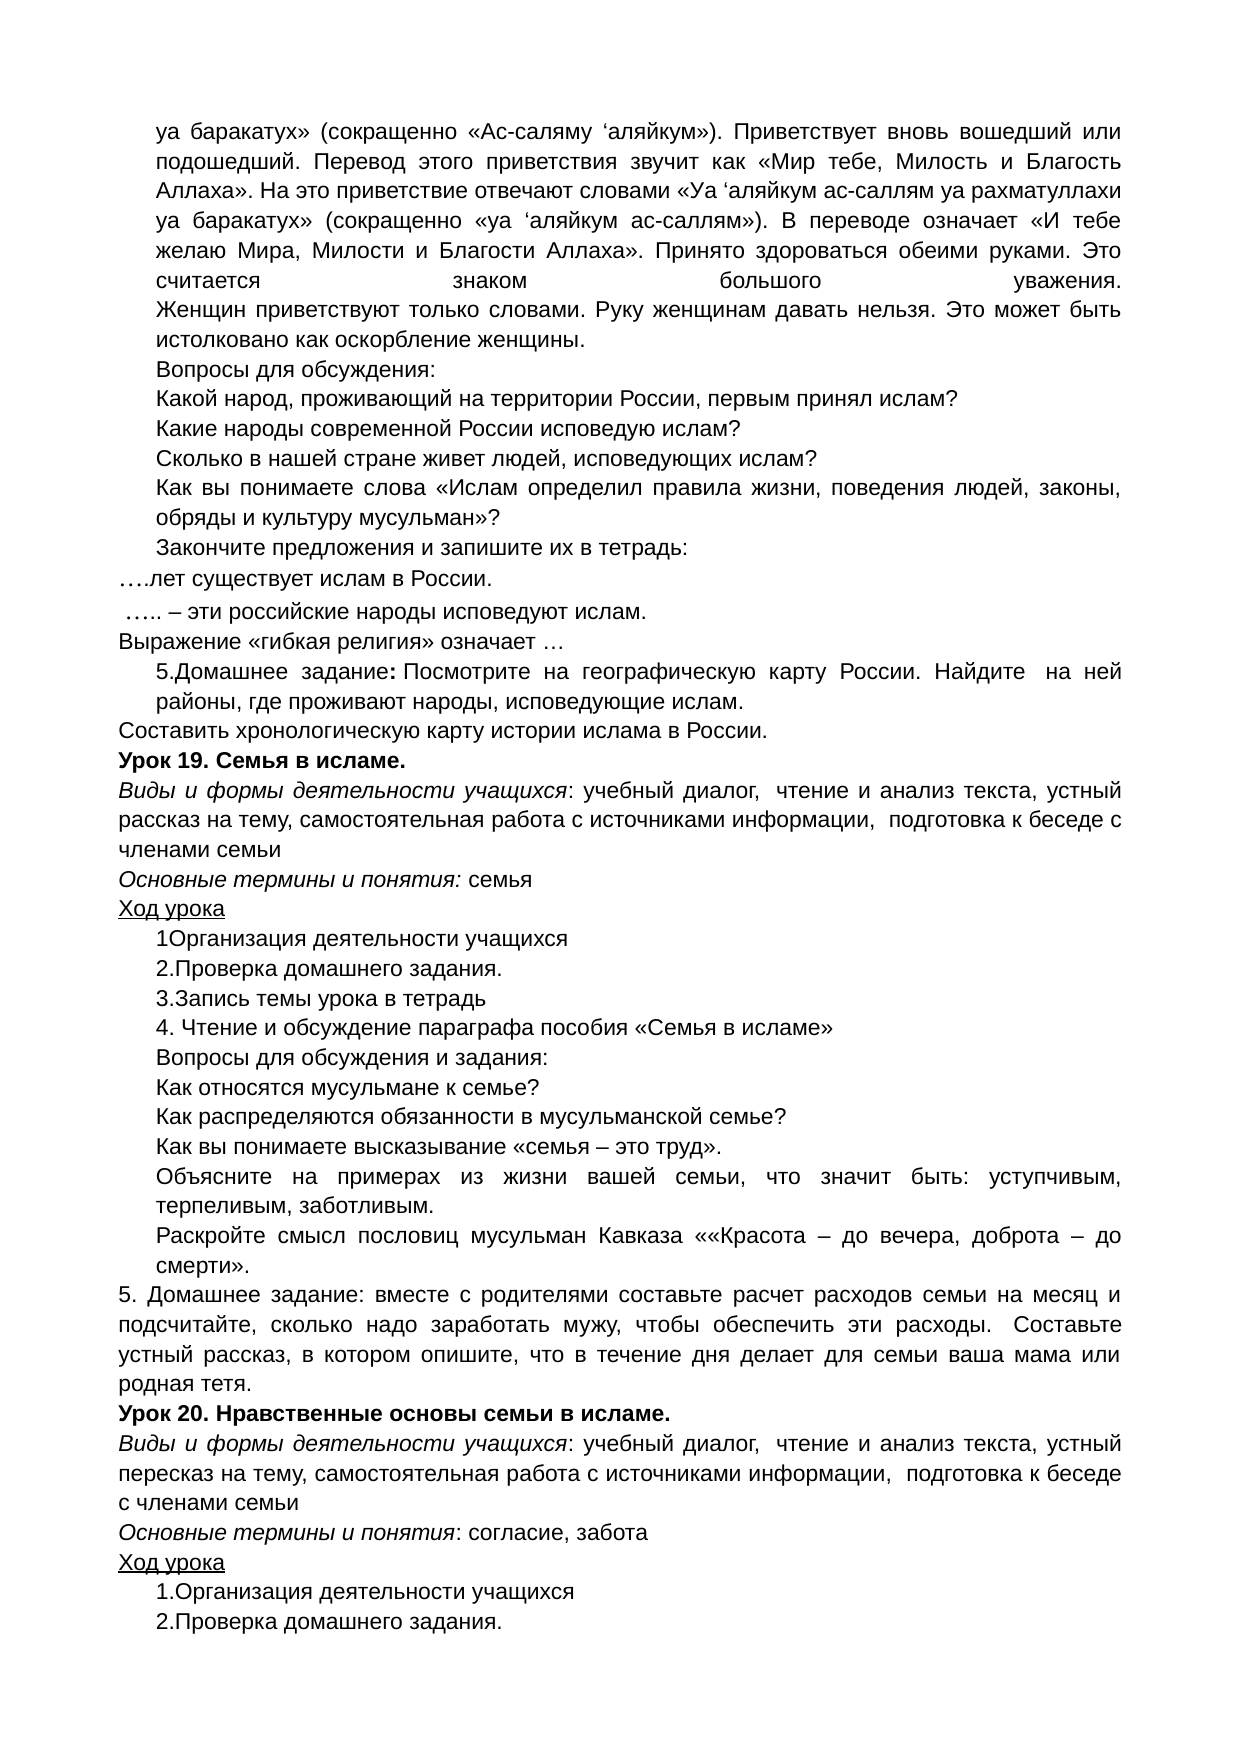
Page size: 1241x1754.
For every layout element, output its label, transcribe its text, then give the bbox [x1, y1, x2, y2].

text Как вы понимаете слова «Ислам определил правила жизни, поведения людей, законы, обряды и культуру мусульман»? [156, 474, 1122, 530]
text Объясните на примерах из жизни вашей семьи, что значит быть: уступчивым, терпеливым, заботливым. [156, 1163, 1122, 1219]
text 1Организация деятельности учащихся [156, 925, 1122, 951]
text 3.Запись темы урока в тетрадь [156, 984, 1122, 1011]
text 5.Домашнее задание: Посмотрите на географическую карту России. Найдите на ней районы, где проживают народы, исповедующие ислам. [156, 658, 1122, 714]
text ….. – эти российские народы исповедуют ислам. [118, 596, 1122, 624]
text Урок 20. Нравственные основы семьи в исламе. [118, 1400, 1122, 1426]
text Закончите предложения и запишите их в тетрадь: [156, 534, 1122, 560]
text Урок 19. Семья в исламе. [118, 747, 1122, 773]
text 2.Проверка домашнего задания. [156, 955, 1122, 981]
text Раскройте смысл пословиц мусульман Кавказа ««Красота – до вечера, доброта – до смерти». [156, 1222, 1122, 1278]
text 5. Домашнее задание: вместе с родителями составьте расчет расходов семьи на месяц и подсчитайте, сколько надо заработать мужу, чтобы обеспечить эти расходы. Составьте устный рассказ, в котором опишите, что в течение дня делает для семьи ваша мама или родная тетя. [118, 1281, 1122, 1397]
text Виды и формы деятельности учащихся: учебный диалог, чтение и анализ текста, устный рассказ на тему, самостоятельная работа с источниками информации, подготовка к беседе с членами семьи [118, 777, 1122, 862]
text Основные термины и понятия: семья [118, 866, 1122, 892]
text Виды и формы деятельности учащихся: учебный диалог, чтение и анализ текста, устный пересказ на тему, самостоятельная работа с источниками информации, подготовка к беседе с членами семьи [118, 1430, 1122, 1516]
text Как вы понимаете высказывание «семья – это труд». [156, 1133, 1122, 1159]
text Ход урока [118, 1548, 1122, 1575]
text Выражение «гибкая религия» означает … [118, 628, 1122, 654]
text уа баракатух» (сокращенно «Ас-саляму ‘аляйкум»). Приветствует вновь вошедший или подошедший. Перевод этого приветствия звучит как «Мир тебе, Милость и Благость Аллаха». На это приветствие отвечают словами «Уа ‘аляйкум ас-саллям уа рахматуллахи уа баракатух» (сокращенно «уа ‘аляйкум ас-саллям»). В переводе означает «И тебе желаю Мира, Милости и Благости Аллаха». Принято здороваться обеими руками. Это считается знаком большого уважения. Женщин приветствуют только словами. Руку женщинам давать нельзя. Это может быть истолковано как оскорбление женщины. [156, 118, 1122, 352]
text Как относятся мусульмане к семье? [156, 1073, 1122, 1100]
text Как распределяются обязанности в мусульманской семье? [156, 1103, 1122, 1129]
text Основные термины и понятия: согласие, забота [118, 1519, 1122, 1545]
text Вопросы для обсуждения: [156, 356, 1122, 382]
text Ход урока [118, 895, 1122, 922]
text 2.Проверка домашнего задания. [156, 1608, 1122, 1634]
text 1.Организация деятельности учащихся [156, 1578, 1122, 1604]
text Сколько в нашей стране живет людей, исповедующих ислам? [156, 445, 1122, 471]
text Составить хронологическую карту истории ислама в России. [118, 717, 1122, 744]
text Какой народ, проживающий на территории России, первым принял ислам? [156, 385, 1122, 412]
text Вопросы для обсуждения и задания: [156, 1044, 1122, 1070]
text Какие народы современной России исповедую ислам? [156, 415, 1122, 441]
text ….лет существует ислам в России. [118, 563, 1122, 592]
text 4. Чтение и обсуждение параграфа пособия «Семья в исламе» [156, 1014, 1122, 1041]
